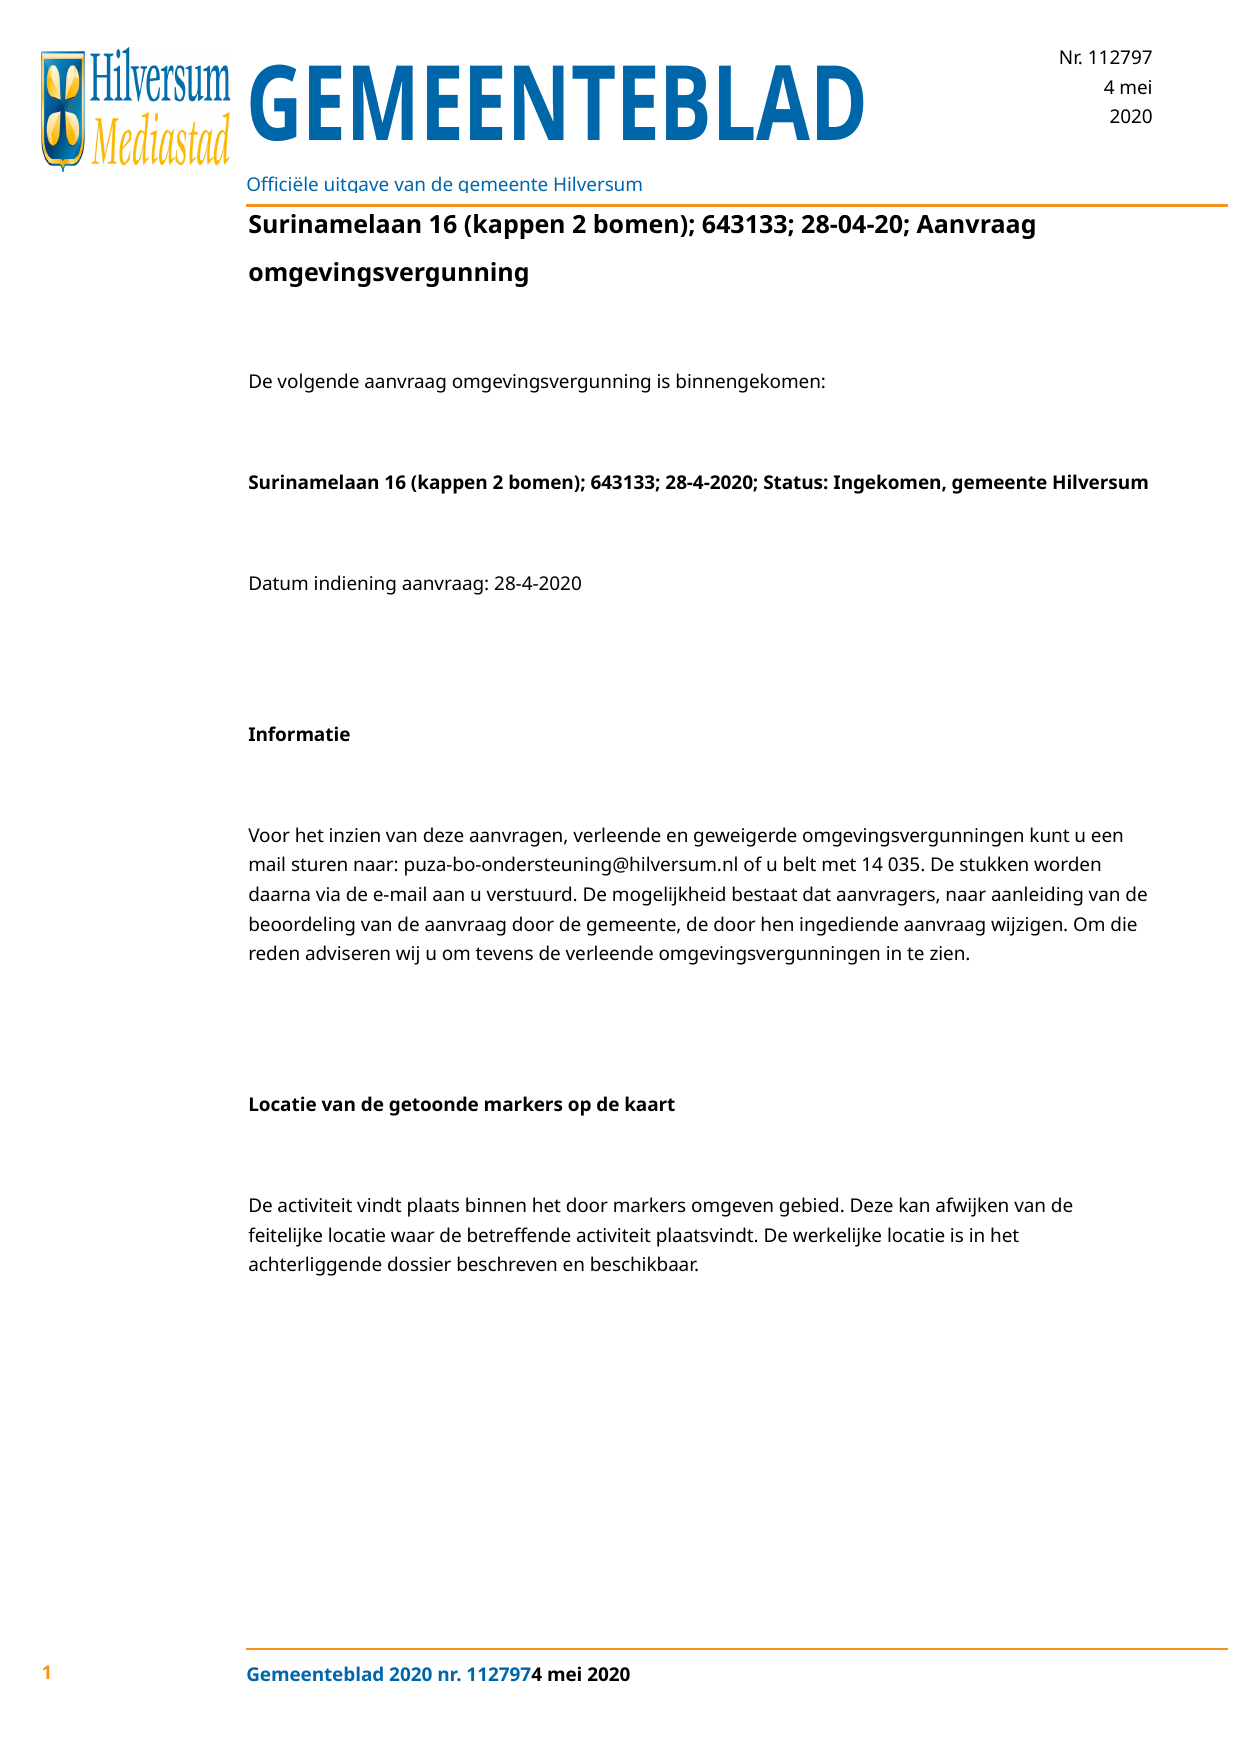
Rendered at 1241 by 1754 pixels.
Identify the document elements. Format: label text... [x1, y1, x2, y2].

text Informatie [248, 721, 1152, 747]
picture [41, 47, 231, 172]
text Datum indiening aanvraag: 28-4-2020 [248, 570, 1152, 596]
text Voor het inzien van deze aanvragen, verleende en geweigerde omgevingsvergunningen kunt u een mail sturen naar: puza-bo-ondersteuning@hilversum.nl of u belt met 14 035. De stukken worden daarna via de e-mail aan u verstuurd. De mogelijkheid bestaat dat aanvragers, naar aanleiding van de beoordeling van de aanvraag door de gemeente, de door hen ingediende aanvraag wijzigen. Om die reden adviseren wij u om tevens de verleende omgevingsvergunningen in te zien. [248, 822, 1152, 966]
text De volgende aanvraag omgevingsvergunning is binnengekomen: [248, 368, 1152, 394]
text Locatie van de getoonde markers op de kaart [248, 1092, 1152, 1117]
text Surinamelaan 16 (kappen 2 bomen); 643133; 28-04-20; Aanvraag omgevingsvergunning [248, 207, 1152, 288]
text Surinamelaan 16 (kappen 2 bomen); 643133; 28-4-2020; Status: Ingekomen, gemeente Hilversum [248, 469, 1152, 495]
text De activiteit vindt plaats binnen het door markers omgeven gebied. Deze kan afwijken van de feitelijke locatie waar de betreffende activiteit plaatsvindt. De werkelijke locatie is in het achterliggende dossier beschreven en beschikbaar. [248, 1192, 1152, 1277]
